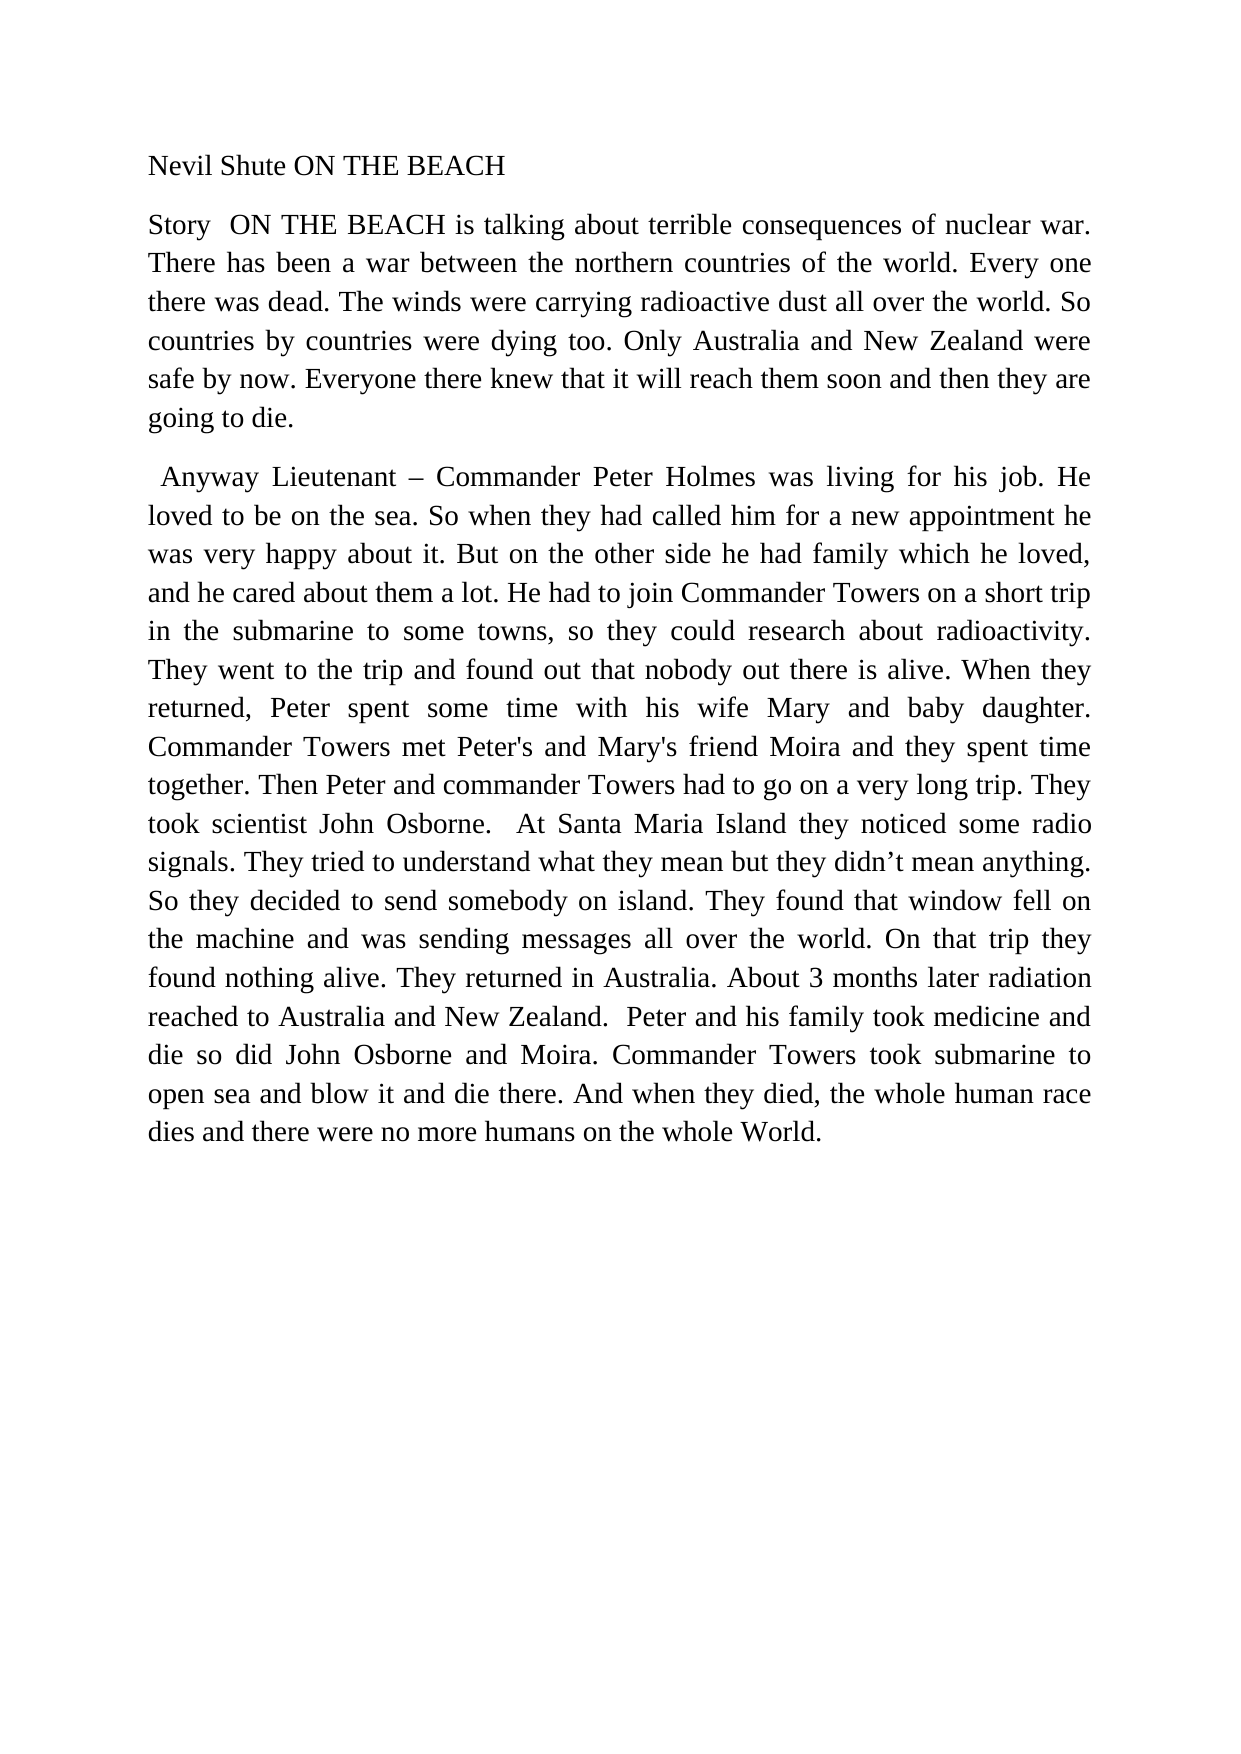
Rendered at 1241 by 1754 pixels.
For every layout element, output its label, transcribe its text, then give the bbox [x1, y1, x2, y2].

text Story ON THE BEACH is talking about terrible consequences of nuclear war. There has been a war between the northern countries of the world. Every one there was dead. The winds were carrying radioactive dust all over the world. So countries by countries were dying too. Only Australia and New Zealand were safe by now. Everyone there knew that it will reach them soon and then they are going to die. [148, 207, 1093, 433]
text Nevil Shute ON THE BEACH [148, 148, 1093, 181]
text Anyway Lieutenant – Commander Peter Holmes was living for his job. He loved to be on the sea. So when they had called him for a new appointment he was very happy about it. But on the other side he had family which he loved, and he cared about them a lot. He had to join Commander Towers on a short trip in the submarine to some towns, so they could research about radioactivity. They went to the trip and found out that nobody out there is alive. When they returned, Peter spent some time with his wife Mary and baby daughter. Commander Towers met Peter's and Mary's friend Moira and they spent time together. Then Peter and commander Towers had to go on a very long trip. They took scientist John Osborne. At Santa Maria Island they noticed some radio signals. They tried to understand what they mean but they didn’t mean anything. So they decided to send somebody on island. They found that window fell on the machine and was sending messages all over the world. On that trip they found nothing alive. They returned in Australia. About 3 months later radiation reached to Australia and New Zealand. Peter and his family took medicine and die so did John Osborne and Moira. Commander Towers took submarine to open sea and blow it and die there. And when they died, the whole human race dies and there were no more humans on the whole World. [148, 459, 1093, 1148]
